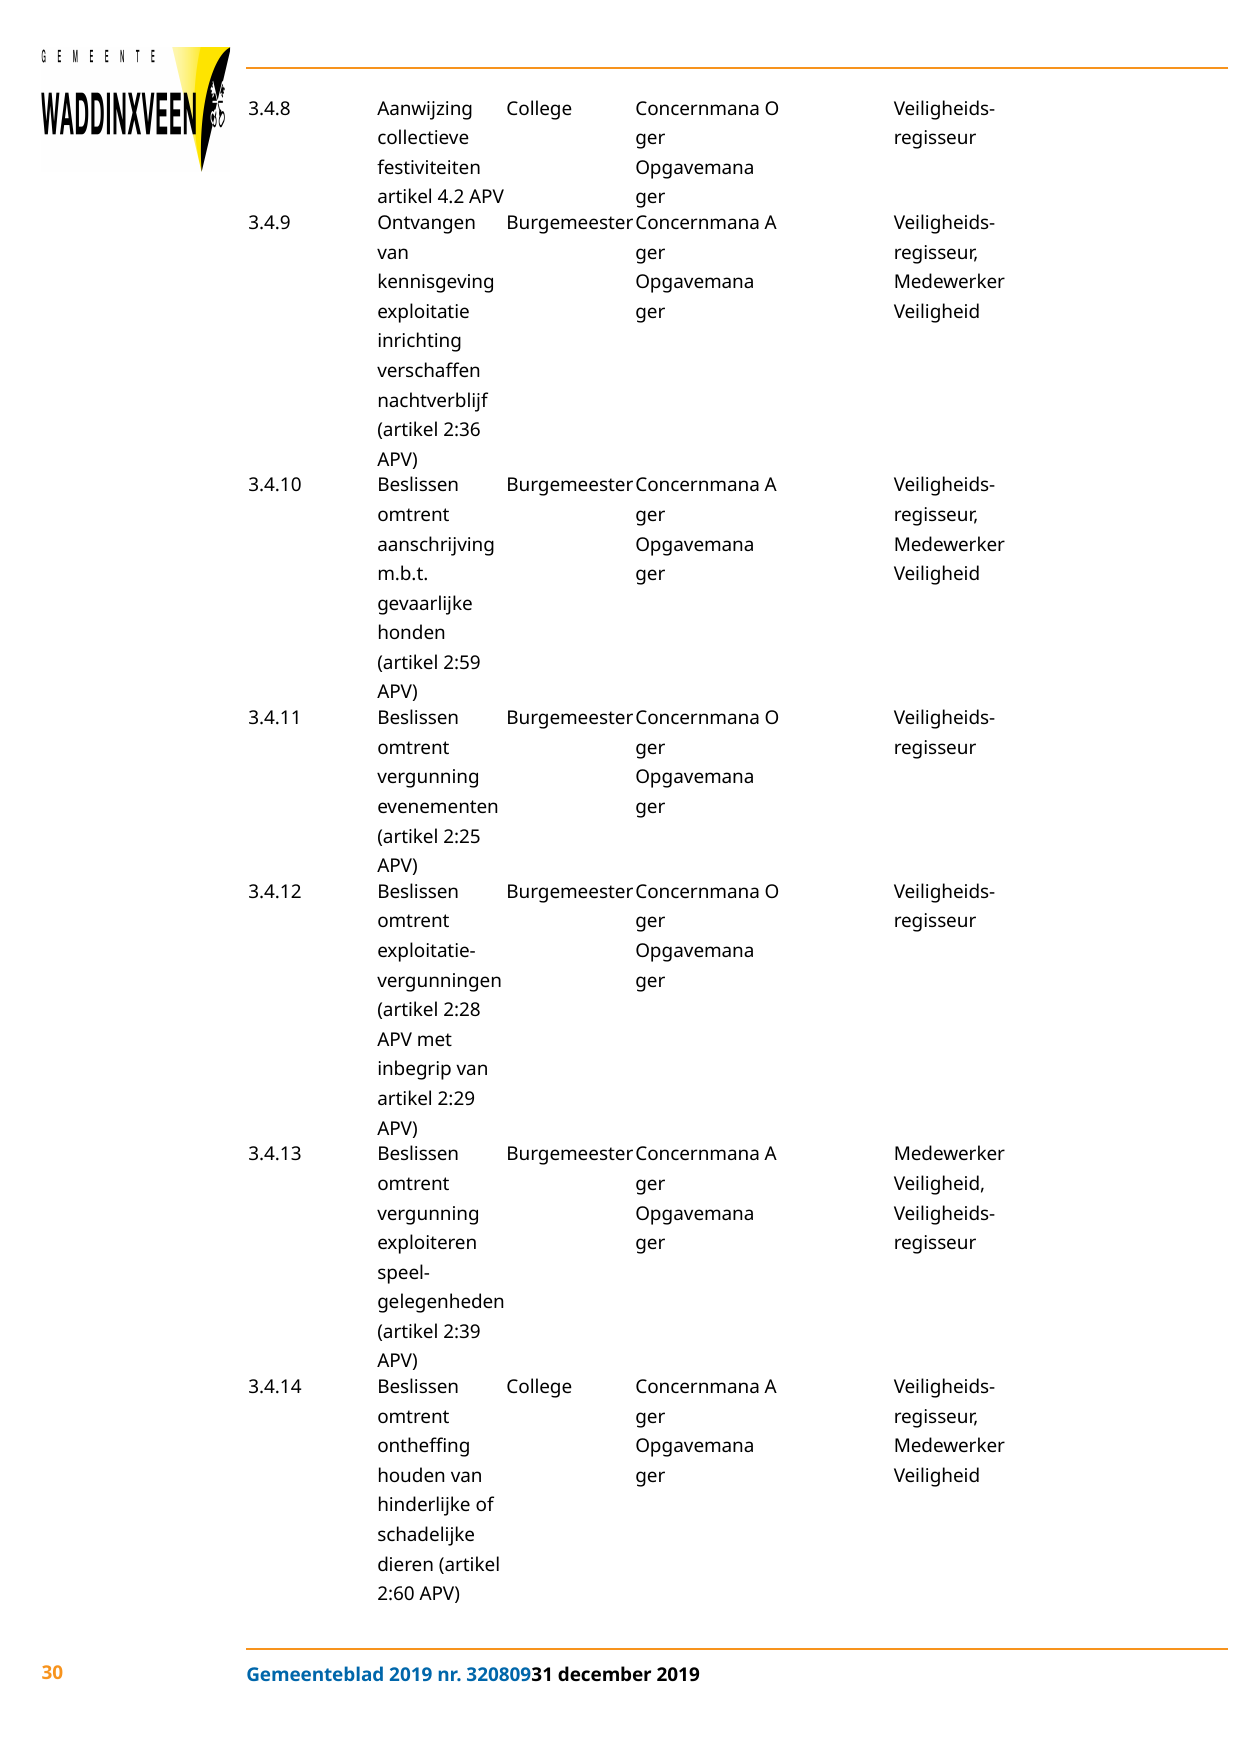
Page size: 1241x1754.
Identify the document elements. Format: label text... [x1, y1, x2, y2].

table_cell 3.4.8 [248, 95, 377, 209]
table_cell Burgemeester [506, 472, 635, 704]
table_cell 3.4.11 [248, 705, 377, 878]
table_cell Concernmanager Opgavemanager [635, 95, 764, 209]
table_cell Beslissen omtrent exploitatie-vergunningen (artikel 2:28 APV met inbegrip van artikel 2:29 APV) [377, 878, 506, 1141]
table_cell A [764, 1141, 893, 1373]
table_cell Veiligheids-regisseur, Medewerker Veiligheid [894, 1373, 1022, 1606]
table_cell O [764, 878, 893, 1141]
table_cell [1023, 878, 1152, 1141]
table_cell Ontvangen van kennisgeving exploitatie inrichting verschaffen nachtverblijf (artikel 2:36 APV) [377, 209, 506, 472]
table_cell 3.4.12 [248, 878, 377, 1141]
table_cell Burgemeester [506, 1141, 635, 1373]
table_cell Concernmanager Opgavemanager [635, 209, 764, 472]
table_cell A [764, 1373, 893, 1606]
table_cell O [764, 705, 893, 878]
table_cell Veiligheids-regisseur [894, 95, 1022, 209]
table_cell Burgemeester [506, 878, 635, 1141]
table_cell Concernmanager Opgavemanager [635, 1373, 764, 1606]
table_cell 3.4.9 [248, 209, 377, 472]
table_cell Beslissen omtrent vergunning evenementen (artikel 2:25 APV) [377, 705, 506, 878]
table_cell Veiligheids-regisseur [894, 878, 1022, 1141]
table_cell Concernmanager Opgavemanager [635, 705, 764, 878]
table_cell [1023, 209, 1152, 472]
table_cell Beslissen omtrent vergunning exploiteren speel-gelegenheden (artikel 2:39 APV) [377, 1141, 506, 1373]
table_cell A [764, 472, 893, 704]
table_cell Veiligheids-regisseur, Medewerker Veiligheid [894, 209, 1022, 472]
table_cell O [764, 95, 893, 209]
picture [41, 47, 231, 172]
table_cell [1023, 705, 1152, 878]
table_cell Veiligheids-regisseur, Medewerker Veiligheid [894, 472, 1022, 704]
table_cell Concernmanager Opgavemanager [635, 472, 764, 704]
table_cell 3.4.13 [248, 1141, 377, 1373]
table_cell College [506, 1373, 635, 1606]
table_cell Concernmanager Opgavemanager [635, 1141, 764, 1373]
table_cell Aanwijzing collectieve festiviteiten artikel 4.2 APV [377, 95, 506, 209]
table_cell 3.4.10 [248, 472, 377, 704]
table_cell Burgemeester [506, 209, 635, 472]
table_cell Veiligheids-regisseur [894, 705, 1022, 878]
table_cell [1023, 472, 1152, 704]
table_cell Beslissen omtrent ontheffing houden van hinderlijke of schadelijke dieren (artikel 2:60 APV) [377, 1373, 506, 1606]
table_cell Concernmanager Opgavemanager [635, 878, 764, 1141]
table_cell Medewerker Veiligheid, Veiligheids-regisseur [894, 1141, 1022, 1373]
table_cell [1023, 1141, 1152, 1373]
table_cell A [764, 209, 893, 472]
table_cell [1023, 95, 1152, 209]
table_cell [1023, 1373, 1152, 1606]
table_cell Burgemeester [506, 705, 635, 878]
table_cell College [506, 95, 635, 209]
table_cell 3.4.14 [248, 1373, 377, 1606]
table_cell Beslissen omtrent aanschrijving m.b.t. gevaarlijke honden (artikel 2:59 APV) [377, 472, 506, 704]
